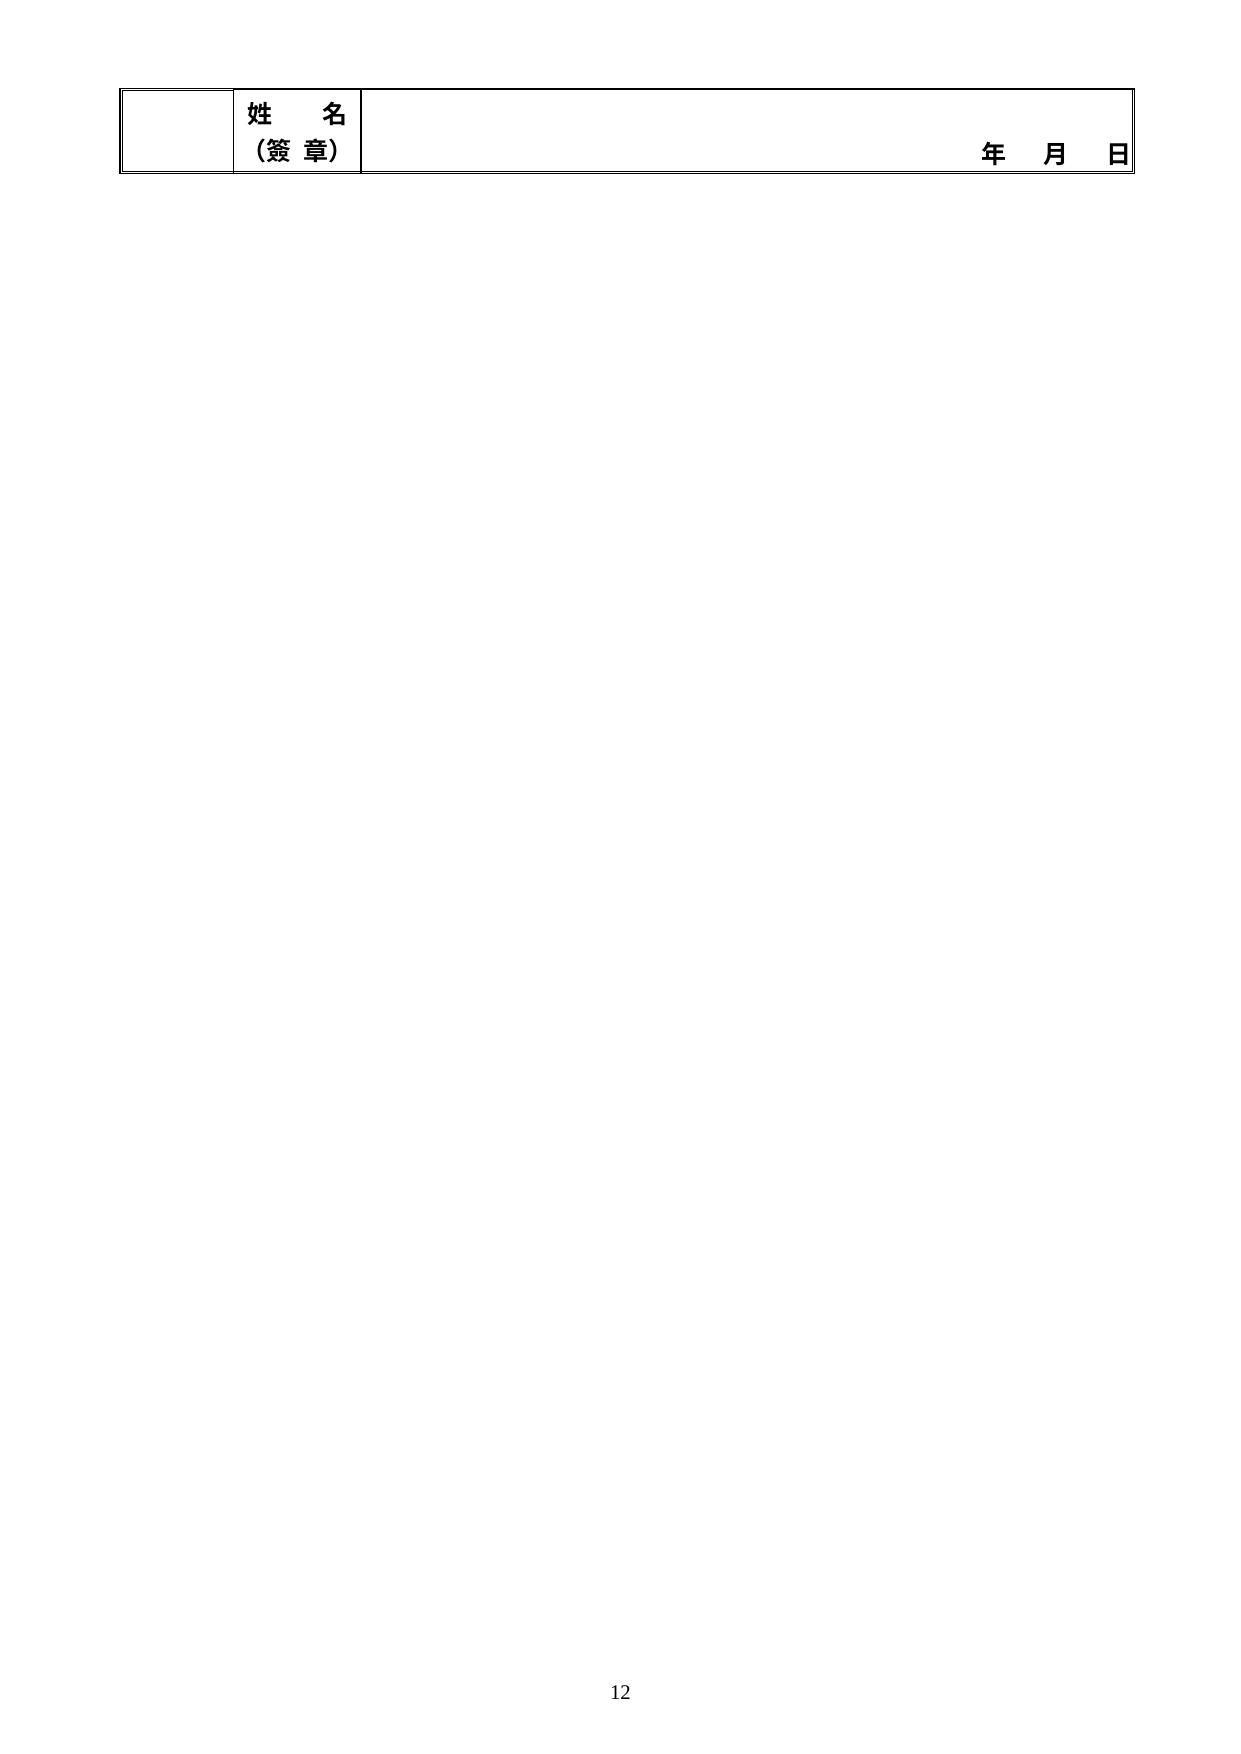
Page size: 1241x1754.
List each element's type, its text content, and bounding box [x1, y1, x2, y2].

table_cell [123, 91, 233, 171]
table_cell 年 月 日 [362, 90, 1132, 171]
table_cell 姓 名 （簽 章） [234, 90, 360, 171]
